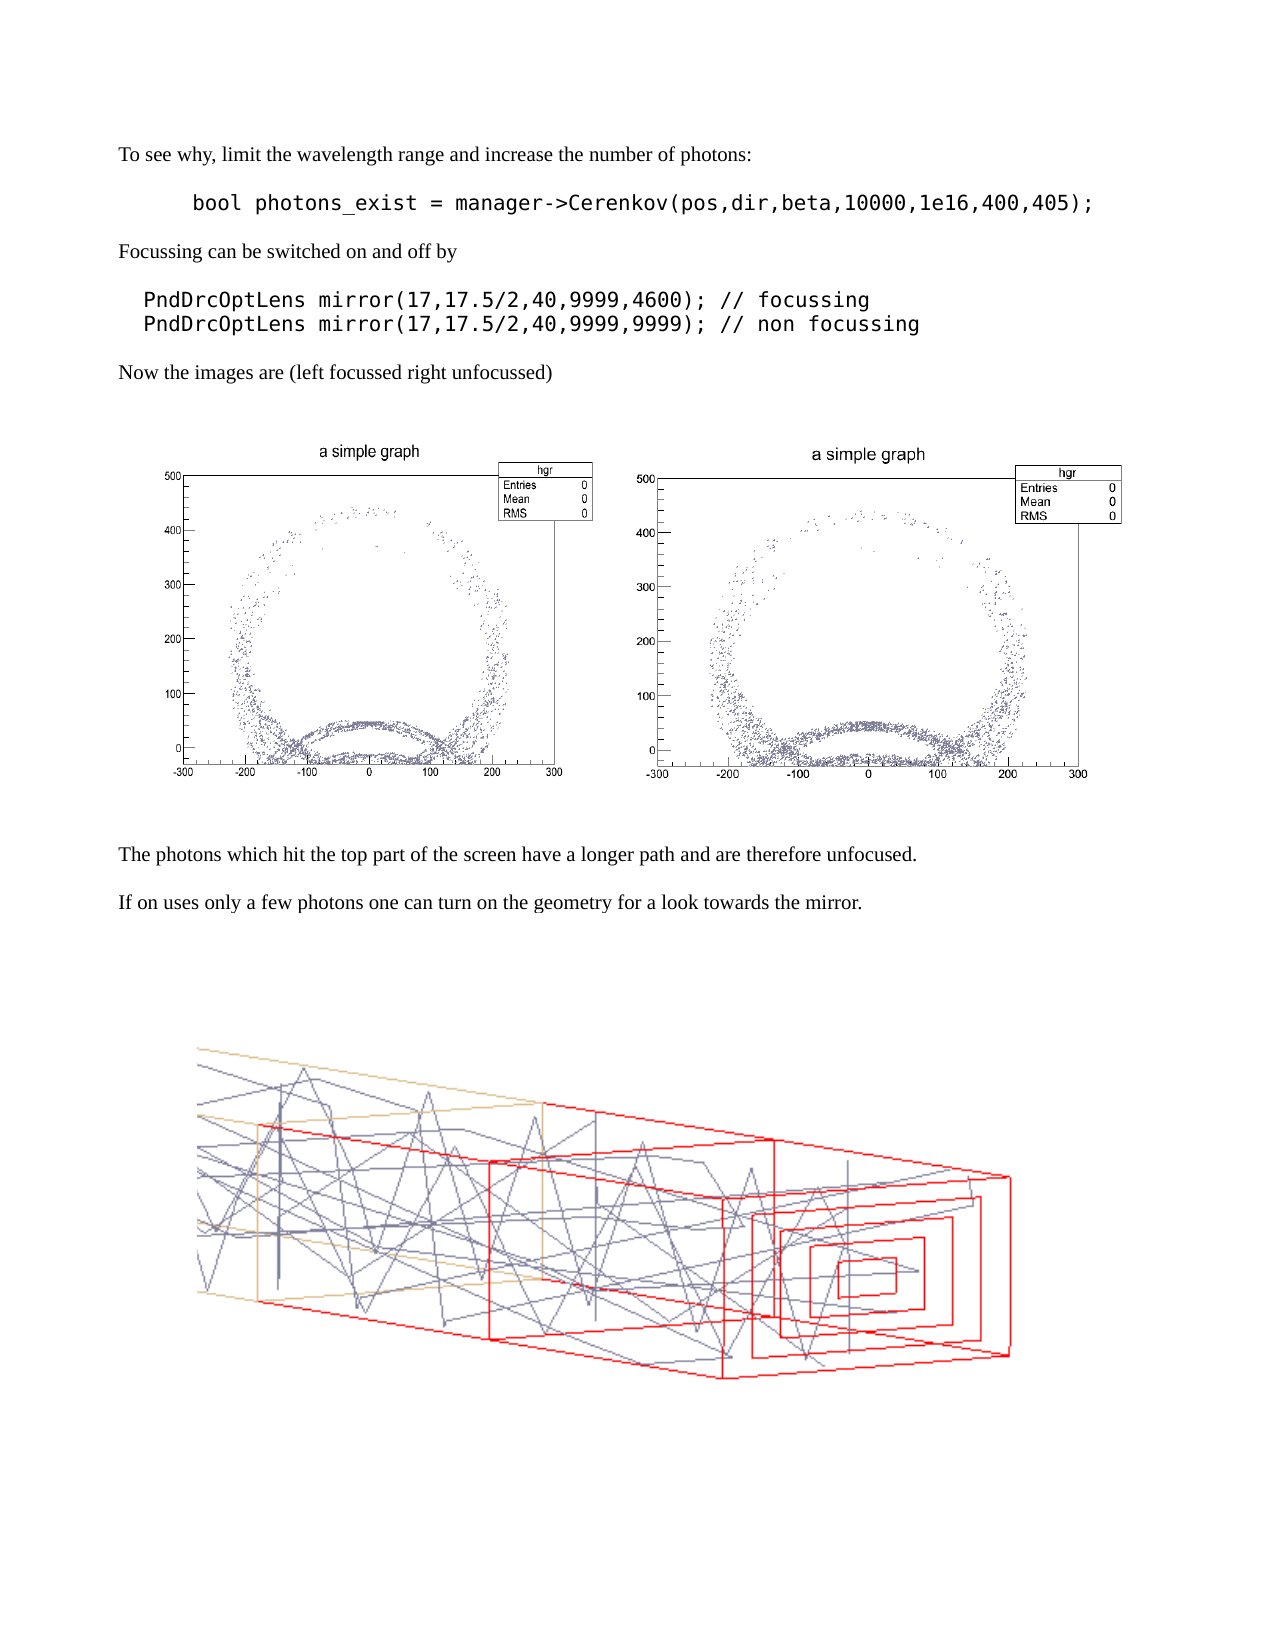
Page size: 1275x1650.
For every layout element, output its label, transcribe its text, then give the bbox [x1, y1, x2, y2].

picture [196, 913, 1079, 1525]
text To see why, limit the wavelength range and increase the number of photons: [118, 142, 1157, 166]
picture [137, 440, 601, 800]
text If on uses only a few photons one can turn on the geometry for a look towards the mirror. [118, 889, 1157, 914]
text bool photons_exist = manager->Cerenkov(pos,dir,beta,10000,1e16,400,405); [118, 191, 1157, 215]
text Focussing can be switched on and off by [118, 239, 1157, 263]
picture [605, 442, 1131, 802]
text PndDrcOptLens mirror(17,17.5/2,40,9999,9999); // non focussing [118, 312, 1157, 336]
text The photons which hit the top part of the screen have a longer path and are therefore unfocused. [118, 841, 1157, 866]
text Now the images are (left focussed right unfocussed) [118, 360, 1157, 384]
text PndDrcOptLens mirror(17,17.5/2,40,9999,4600); // focussing [118, 288, 1157, 312]
